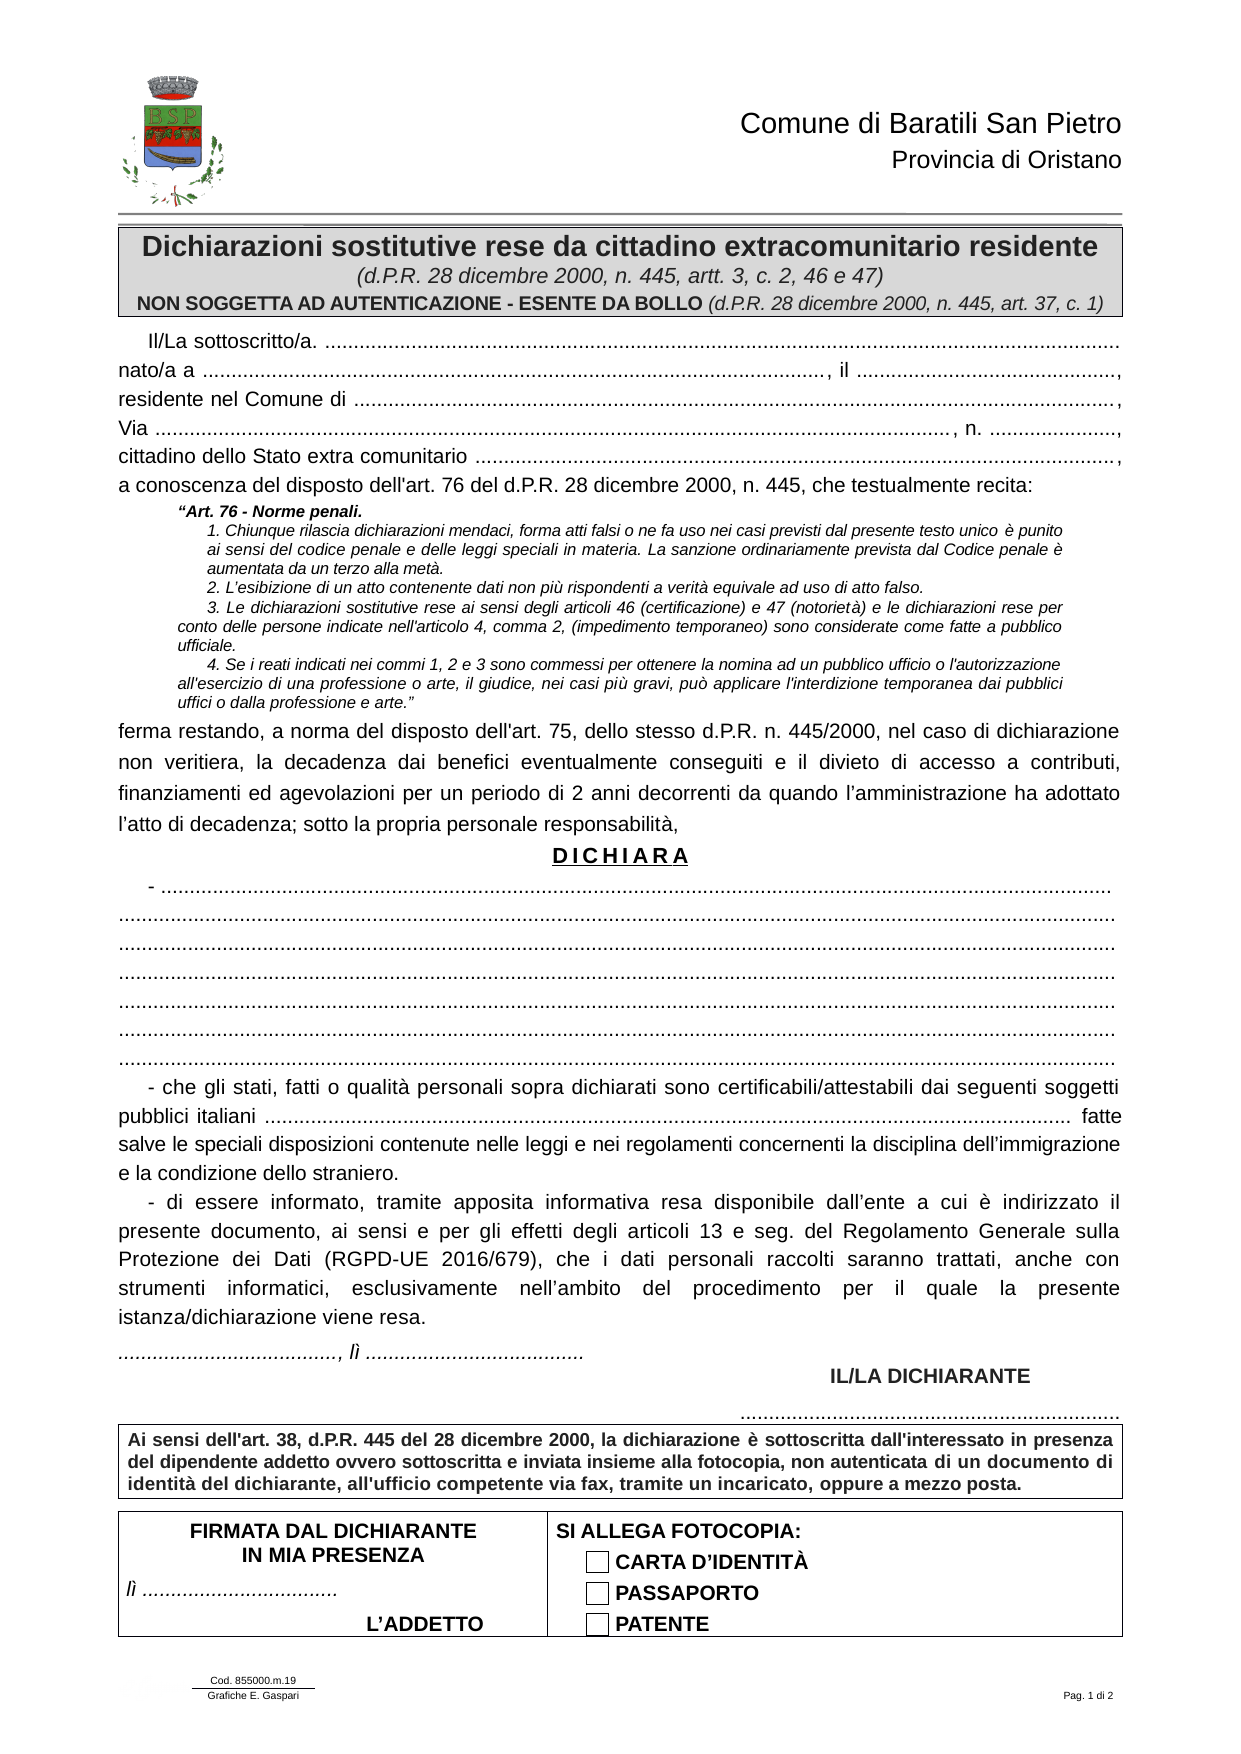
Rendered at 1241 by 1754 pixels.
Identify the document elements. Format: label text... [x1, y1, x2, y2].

text ......................................, lì ...................................... [118, 1340, 1122, 1364]
table_header Dichiarazioni sostitutive rese da cittadino extracomunitario residente (d.P.R. 28 dicembre 2000, n. 445, artt. 3, c. 2, 46 e 47) NON SOGGETTA AD AUTENTICAZIONE - ESENTE DA BOLLO (d.P.R. 28 dicembre 2000, n. 445, art. 37, c. 1) [119, 228, 1122, 316]
picture [122, 76, 224, 207]
text 1. Chiunque rilascia dichiarazioni mendaci, forma atti falsi o ne fa uso nei casi previsti dal presente testo unico è punito ai sensi del codice penale e delle leggi speciali in materia. La sanzione ordinariamente prevista dal Codice penale è aumentata da un terzo alla metà. [207, 521, 1063, 578]
text IL/LA DICHIARANTE [738, 1364, 1122, 1388]
table_header Ai sensi dell'art. 38, d.P.R. 445 del 28 dicembre 2000, la dichiarazione è sottoscritta dall'interessato in presenza del dipendente addetto ovvero sottoscritta e inviata insieme alla fotocopia, non autenticata di un documento di identità del dichiarante, all'ufficio competente via fax, tramite un incaricato, oppure a mezzo posta. [119, 1425, 1122, 1498]
text 3. Le dichiarazioni sostitutive rese ai sensi degli articoli 46 (certificazione) e 47 (notorietà) e le dichiarazioni rese per conto delle persone indicate nell'articolo 4, comma 2, (impedimento temporaneo) sono considerate come fatte a pubblico ufficiale. [177, 597, 1063, 655]
text ............................................................................................................................................................................. [118, 988, 1122, 1012]
text 2. L’esibizione di un atto contenente dati non più rispondenti a verità equivale ad uso di atto falso. [177, 578, 1063, 597]
text .................................................................. [738, 1400, 1122, 1424]
text - che gli stati, fatti o qualità personali sopra dichiarati sono certificabili/attestabili dai seguenti soggetti pubblici italiani ............................................................................................................................................ fatte salve le speciali disposizioni contenute nelle leggi e nei regolamenti concernenti la disciplina dell’immigrazione e la condizione dello straniero. [118, 1075, 1122, 1185]
text - ..................................................................................................................................................................... [118, 873, 1122, 897]
text - di essere informato, tramite apposita informativa resa disponibile dall’ente a cui è indirizzato il presente documento, ai sensi e per gli effetti degli articoli 13 e seg. del Regolamento Generale sulla Protezione dei Dati (RGPD-UE 2016/679), che i dati personali raccolti saranno trattati, anche con strumenti informatici, esclusivamente nell’ambito del procedimento per il quale la presente istanza/dichiarazione viene resa. [118, 1190, 1122, 1329]
text ............................................................................................................................................................................. [118, 931, 1122, 955]
text “Art. 76 - Norme penali. [177, 502, 1063, 521]
text DICHIARA [118, 843, 1122, 868]
text 4. Se i reati indicati nei commi 1, 2 e 3 sono commessi per ottenere la nomina ad un pubblico ufficio o l'autorizzazione all'esercizio di una professione o arte, il giudice, nei casi più gravi, può applicare l'interdizione temporanea dai pubblici uffici o dalla professione e arte.” [177, 655, 1063, 712]
text ............................................................................................................................................................................. [118, 902, 1122, 926]
text ferma restando, a norma del disposto dell'art. 75, dello stesso d.P.R. n. 445/2000, nel caso di dichiarazione non veritiera, la decadenza dai benefici eventualmente conseguiti e il divieto di accesso a contributi, finanziamenti ed agevolazioni per un periodo di 2 anni decorrenti da quando l’amministrazione ha adottato l’atto di decadenza; sotto la propria personale responsabilità, [118, 719, 1122, 836]
text ............................................................................................................................................................................. [118, 960, 1122, 984]
text ............................................................................................................................................................................. [118, 1046, 1122, 1070]
text Il/La sottoscritto/a. .......................................................................................................................................... nato/a a ............................................................................................................, il ............................................., residente nel Comune di ...................................................................................................................................., Via .........................................................................................................................................., n. ......................, cittadino dello Stato extra comunitario ..............................................................................................................., a conoscenza del disposto dell'art. 76 del d.P.R. 28 dicembre 2000, n. 445, che testualmente recita: [118, 329, 1122, 497]
text Provincia di Oristano [224, 145, 1122, 174]
text Comune di Baratili San Pietro [224, 106, 1122, 140]
table_header SI ALLEGA FOTOCOPIA: CARTA D’IDENTITÀ PASSAPORTO PATENTE [548, 1512, 1122, 1636]
text ............................................................................................................................................................................. [118, 1017, 1122, 1041]
table_header FIRMATA DAL DICHIARANTE IN MIA PRESENZA lì .................................. L’ADDETTO [119, 1512, 547, 1636]
